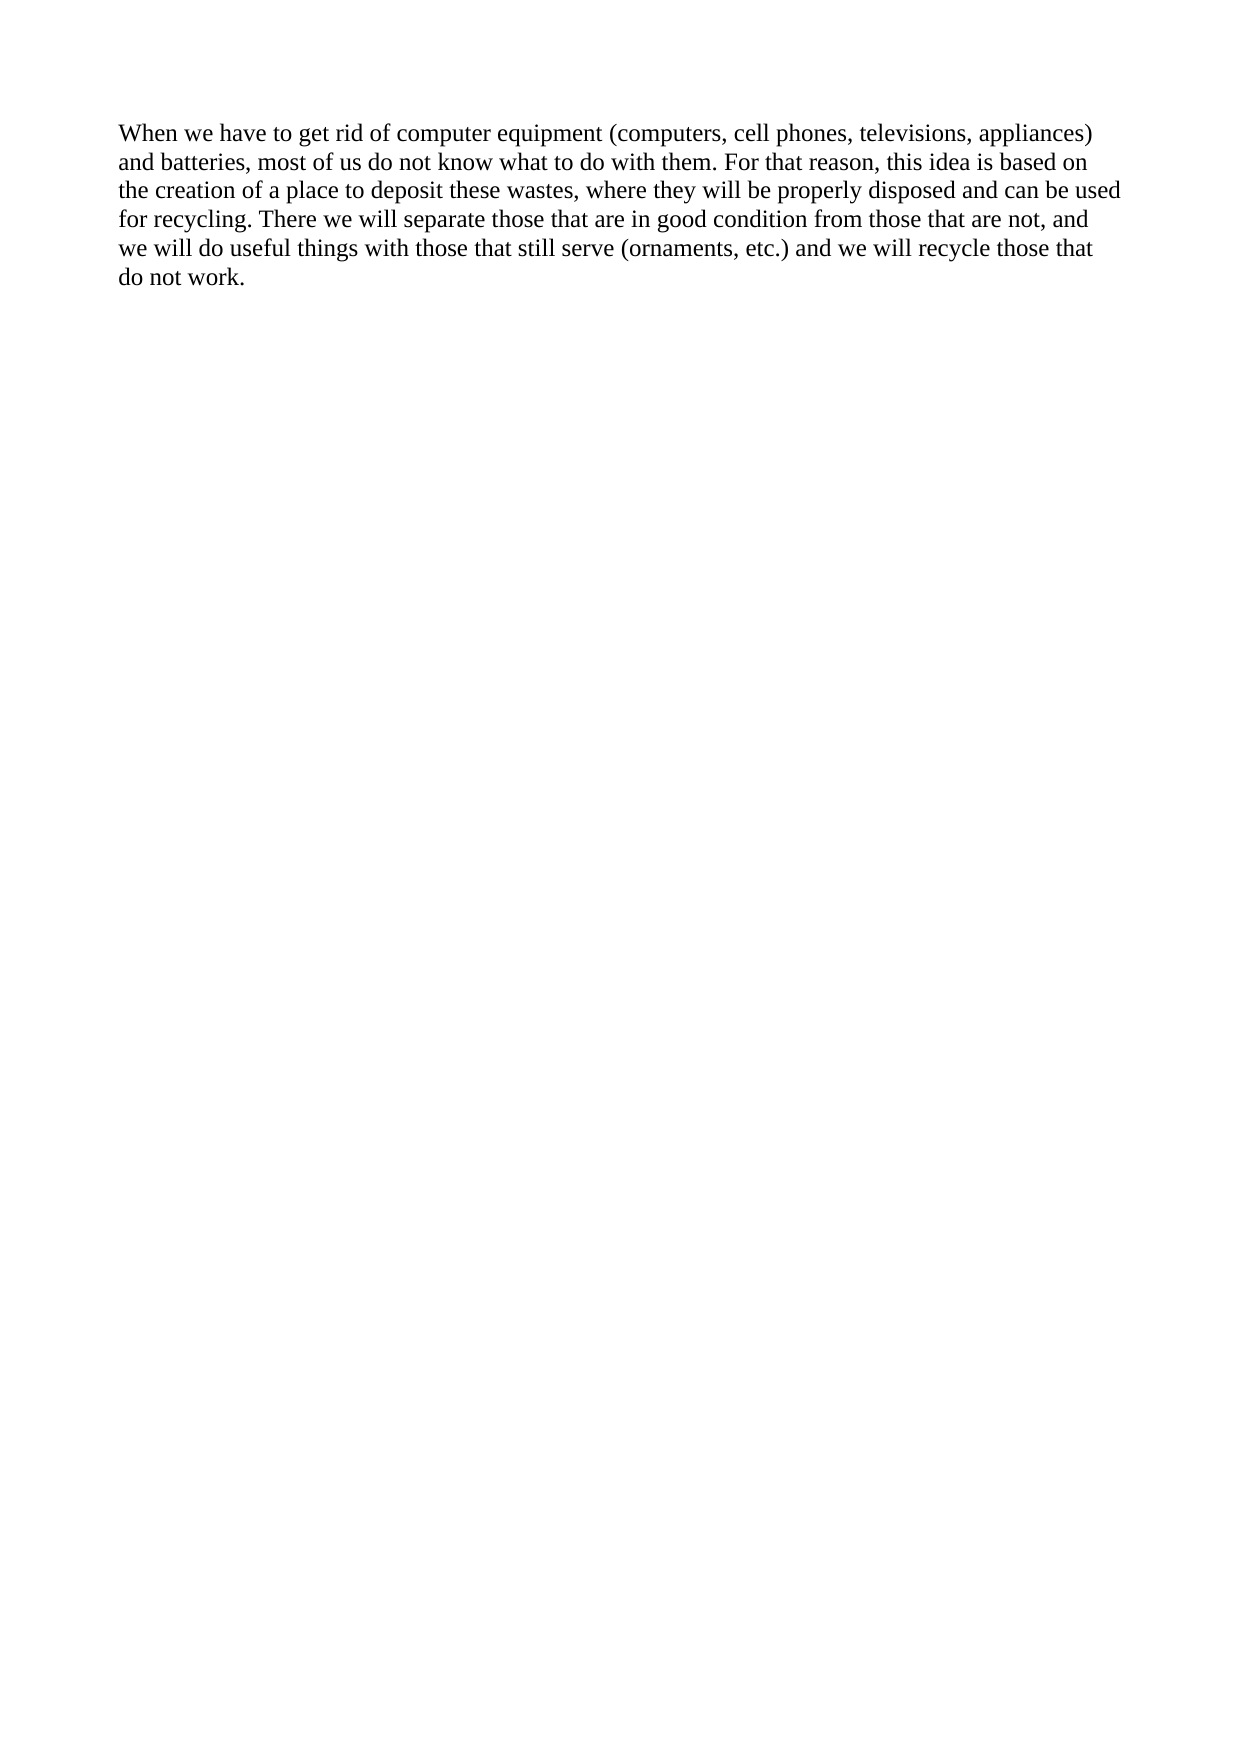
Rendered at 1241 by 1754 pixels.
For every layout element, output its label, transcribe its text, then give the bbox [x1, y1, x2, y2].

text When we have to get rid of computer equipment (computers, cell phones, televisions, appliances) and batteries, most of us do not know what to do with them. For that reason, this idea is based on the creation of a place to deposit these wastes, where they will be properly disposed and can be used for recycling. There we will separate those that are in good condition from those that are not, and we will do useful things with those that still serve (ornaments, etc.) and we will recycle those that do not work. [118, 118, 1122, 291]
